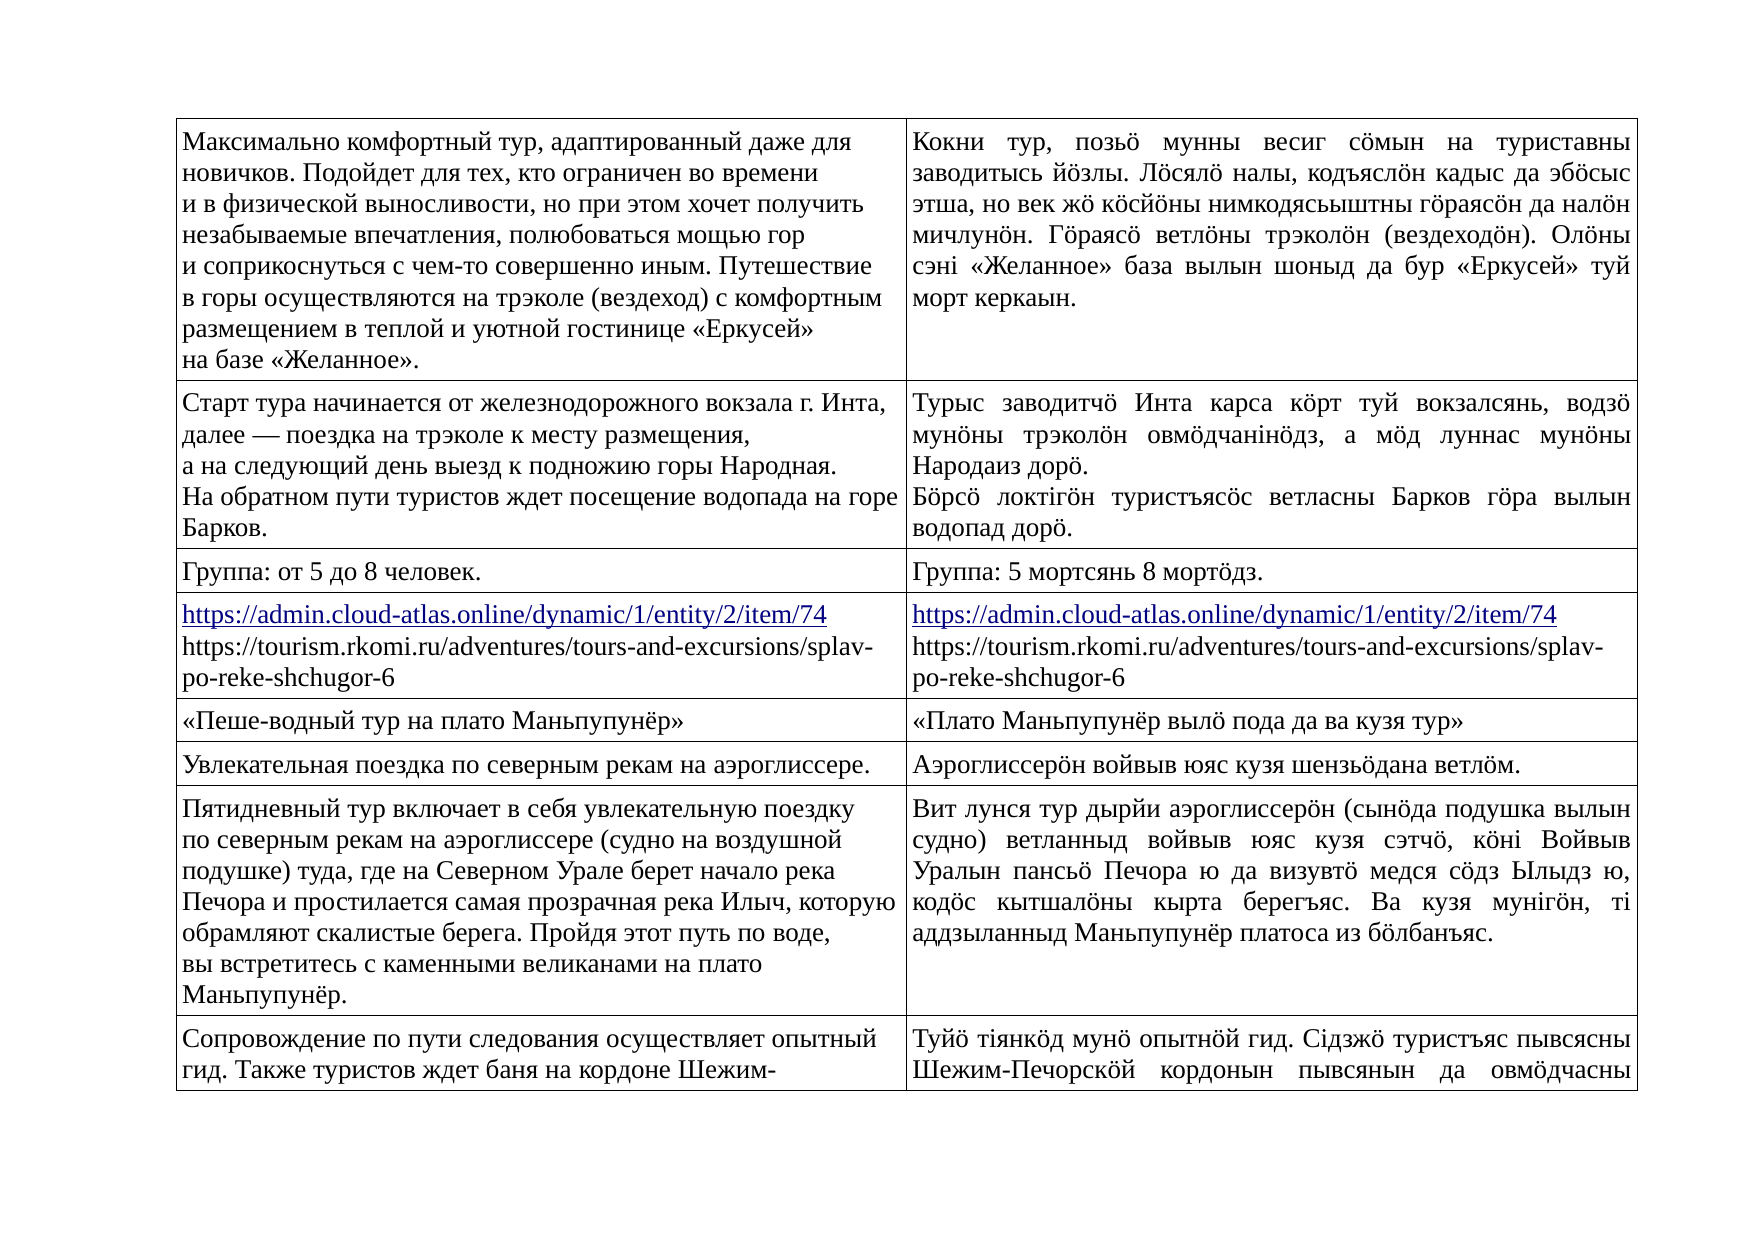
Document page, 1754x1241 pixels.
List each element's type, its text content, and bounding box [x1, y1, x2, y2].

table_cell Турыс заводитчӧ Инта карса кӧрт туй вокзалсянь, водзӧ мунӧны трэколӧн овмӧдчанінӧдз, а мӧд луннас мунӧны Народаиз дорӧ. Бӧрсӧ локтігӧн туристъясӧс ветласны Барков гӧра вылын водопад дорӧ. [907, 381, 1637, 548]
table_cell Сопровождение по пути следования осуществляет опытный гид. Также туристов ждет баня на кордоне Шежим- [177, 1016, 906, 1090]
table_cell Увлекательная поездка по северным рекам на аэроглиссере. [177, 742, 906, 785]
table_cell Максимально комфортный тур, адаптированный даже для новичков. Подойдет для тех, кто ограничен во времени и в физической выносливости, но при этом хочет получить незабываемые впечатления, полюбоваться мощью гор и соприкоснуться с чем-то совершенно иным. Путешествие в горы осуществляются на трэколе (вездеход) с комфортным размещением в теплой и уютной гостинице «Еркусей» на базе «Желанное». [177, 119, 906, 380]
table_cell Кокни тур, позьӧ мунны весиг сӧмын на туриставны заводитысь йӧзлы. Лӧсялӧ налы, кодъяслӧн кадыс да эбӧсыс этша, но век жӧ кӧсйӧны нимкодясьыштны гӧраясӧн да налӧн мичлунӧн. Гӧраясӧ ветлӧны трэколӧн (вездеходӧн). Олӧны сэні «Желанное» база вылын шоныд да бур «Еркусей» туй морт керкаын. [907, 119, 1637, 380]
table_cell https://admіn.cloud-atlas.onlіne/dynamіc/1/entіty/2/іtem/74 https://tourіsm.rkomі.ru/adventures/tours-and-excursіons/splav-po-reke-shchugor-6 [177, 593, 906, 698]
table_cell Аэроглиссерӧн войвыв юяс кузя шензьӧдана ветлӧм. [907, 742, 1637, 785]
table_cell Туйӧ тіянкӧд мунӧ опытнӧй гид. Сідзжӧ туристъяс пывсясны Шежим-Печорскӧй кордонын пывсянын да овмӧдчасны [907, 1016, 1637, 1090]
table_cell Вит лунся тур дырйи аэроглиссерӧн (сынӧда подушка вылын судно) ветланныд войвыв юяс кузя сэтчӧ, кӧні Войвыв Уралын пансьӧ Печора ю да визувтӧ медся сӧдз Ылыдз ю, кодӧс кытшалӧны кырта берегъяс. Ва кузя мунігӧн, ті аддзыланныд Маньпупунёр платоса из бӧлбанъяс. [907, 786, 1637, 1015]
table_cell Старт тура начинается от железнодорожного вокзала г. Инта, далее — поездка на трэколе к месту размещения, а на следующий день выезд к подножию горы Народная. На обратном пути туристов ждет посещение водопада на горе Барков. [177, 381, 906, 548]
table_cell https://admіn.cloud-atlas.onlіne/dynamіc/1/entіty/2/іtem/74 https://tourіsm.rkomі.ru/adventures/tours-and-excursіons/splav-po-reke-shchugor-6 [907, 593, 1637, 698]
table_cell «Пеше-водный тур на плато Маньпупунёр» [177, 699, 906, 741]
table_cell Пятидневный тур включает в себя увлекательную поездку по северным рекам на аэроглиссере (судно на воздушной подушке) туда, где на Северном Урале берет начало река Печора и простилается самая прозрачная река Илыч, которую обрамляют скалистые берега. Пройдя этот путь по воде, вы встретитесь с каменными великанами на плато Маньпупунёр. [177, 786, 906, 1015]
table_cell «Плато Маньпупунёр вылӧ пода да ва кузя тур» [907, 699, 1637, 741]
table_cell Группа: 5 мортсянь 8 мортӧдз. [907, 549, 1637, 592]
table_cell Группа: от 5 до 8 человек. [177, 549, 906, 592]
